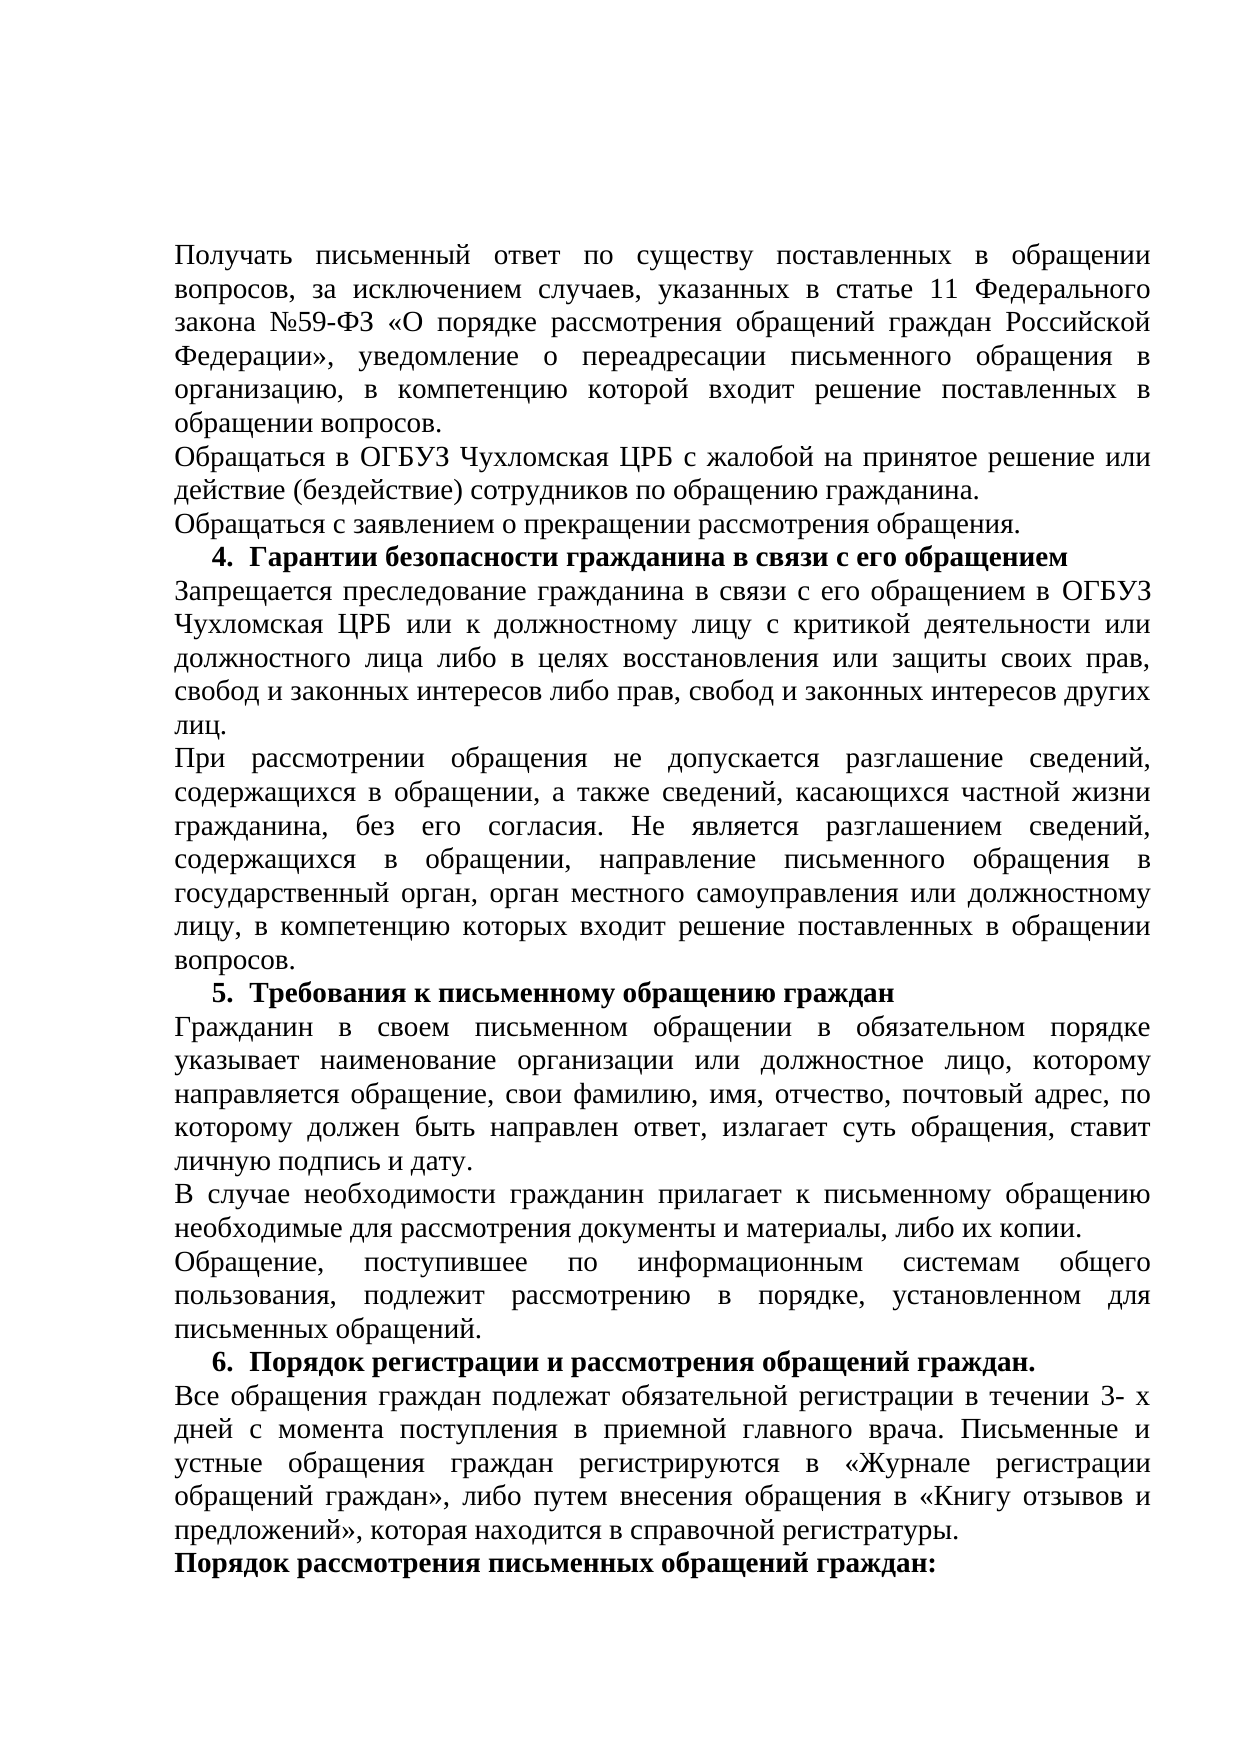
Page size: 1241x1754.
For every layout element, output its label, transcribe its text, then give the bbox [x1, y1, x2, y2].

list Требования к письменному обращению граждан [212, 975, 1152, 1009]
text Все обращения граждан подлежат обязательной регистрации в течении 3- х дней с момента поступления в приемной главного врача. Письменные и устные обращения граждан регистрируются в «Журнале регистрации обращений граждан», либо путем внесения обращения в «Книгу отзывов и предложений», которая находится в справочной регистратуры. [174, 1378, 1152, 1546]
text Порядок рассмотрения письменных обращений граждан: [174, 1546, 1152, 1579]
text Обращаться в ОГБУЗ Чухломская ЦРБ с жалобой на принятое решение или действие (бездействие) сотрудников по обращению гражданина. [174, 439, 1152, 506]
text Гражданин в своем письменном обращении в обязательном порядке указывает наименование организации или должностное лицо, которому направляется обращение, свои фамилию, имя, отчество, почтовый адрес, по которому должен быть направлен ответ, излагает суть обращения, ставит личную подпись и дату. [174, 1009, 1152, 1177]
text Получать письменный ответ по существу поставленных в обращении вопросов, за исключением случаев, указанных в статье 11 Федерального закона №59-ФЗ «О порядке рассмотрения обращений граждан Российской Федерации», уведомление о переадресации письменного обращения в организацию, в компетенцию которой входит решение поставленных в обращении вопросов. [174, 237, 1152, 439]
text В случае необходимости гражданин прилагает к письменному обращению необходимые для рассмотрения документы и материалы, либо их копии. [174, 1177, 1152, 1244]
text При рассмотрении обращения не допускается разглашение сведений, содержащихся в обращении, а также сведений, касающихся частной жизни гражданина, без его согласия. Не является разглашением сведений, содержащихся в обращении, направление письменного обращения в государственный орган, орган местного самоуправления или должностному лицу, в компетенцию которых входит решение поставленных в обращении вопросов. [174, 741, 1152, 975]
text Запрещается преследование гражданина в связи с его обращением в ОГБУЗ Чухломская ЦРБ или к должностному лицу с критикой деятельности или должностного лица либо в целях восстановления или защиты своих прав, свобод и законных интересов либо прав, свобод и законных интересов других лиц. [174, 573, 1152, 741]
list Порядок регистрации и рассмотрения обращений граждан. [212, 1344, 1152, 1378]
text Обращаться с заявлением о прекращении рассмотрения обращения. [174, 506, 1152, 539]
list Гарантии безопасности гражданина в связи с его обращением [212, 539, 1152, 573]
text Обращение, поступившее по информационным системам общего пользования, подлежит рассмотрению в порядке, установленном для письменных обращений. [174, 1244, 1152, 1344]
